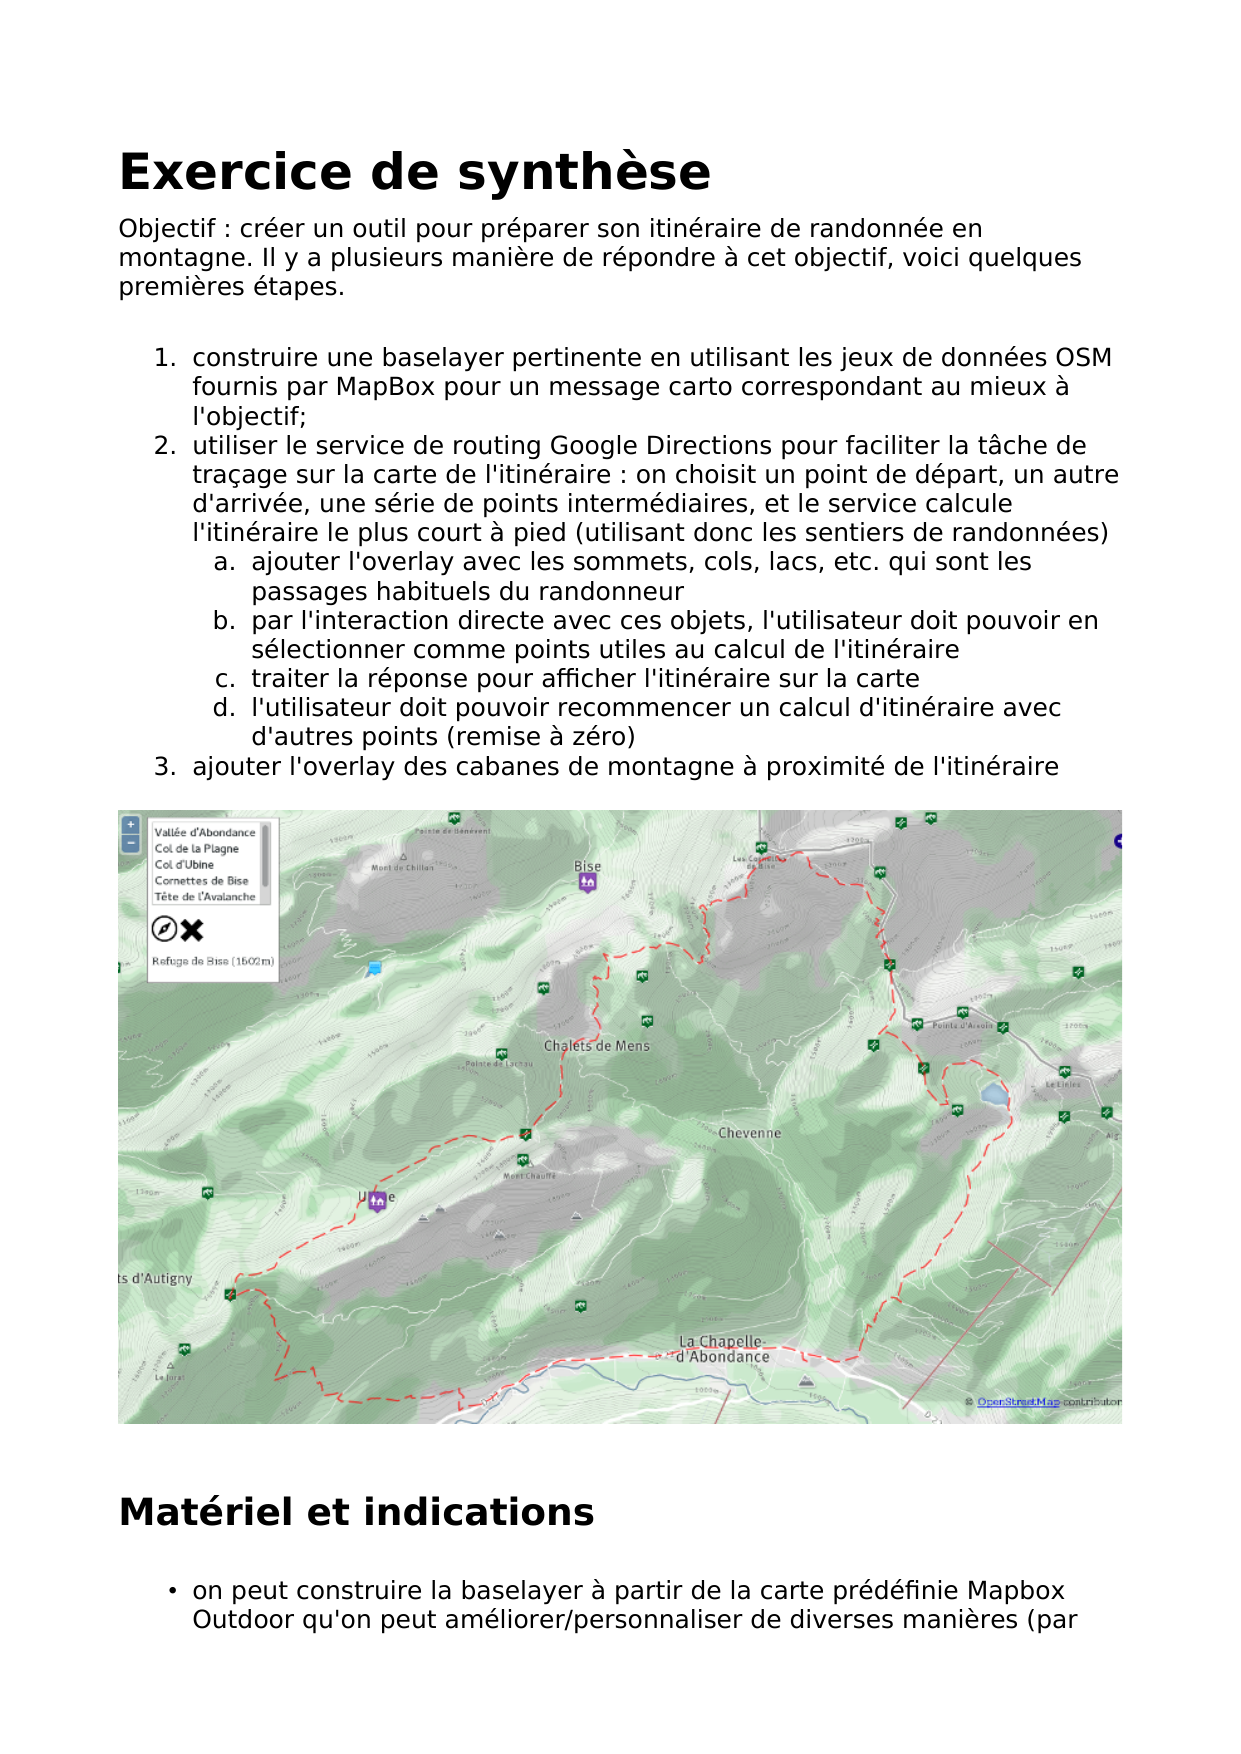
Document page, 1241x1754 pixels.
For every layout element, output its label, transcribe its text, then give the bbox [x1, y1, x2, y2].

list traiter la réponse pour afficher l'itinéraire sur la carte [236, 664, 1122, 693]
list utiliser le service de routing Google Directions pour faciliter la tâche de traçage sur la carte de l'itinéraire : on choisit un point de départ, un autre d'arrivée, une série de points intermédiaires, et le service calcule l'itinéraire le plus court à pied (utilisant donc les sentiers de randonnées) [177, 431, 1122, 547]
picture [118, 810, 1123, 1424]
list l'utilisateur doit pouvoir recommencer un calcul d'itinéraire avec d'autres points (remise à zéro) [236, 693, 1122, 752]
list par l'interaction directe avec ces objets, l'utilisateur doit pouvoir en sélectionner comme points utiles au calcul de l'itinéraire [236, 606, 1122, 664]
list ajouter l'overlay des cabanes de montagne à proximité de l'itinéraire [177, 752, 1122, 781]
list ajouter l'overlay avec les sommets, cols, lacs, etc. qui sont les passages habituels du randonneur [236, 547, 1122, 606]
list on peut construire la baselayer à partir de la carte prédéfinie Mapbox Outdoor qu'on peut améliorer/personnaliser de diverses manières (par [177, 1576, 1122, 1634]
subtitle Exercice de synthèse [118, 143, 1122, 201]
subtitle Matériel et indications [118, 1491, 1122, 1534]
text Objectif : créer un outil pour préparer son itinéraire de randonnée en montagne. Il y a plusieurs manière de répondre à cet objectif, voici quelques premières étapes. [118, 214, 1122, 301]
list construire une baselayer pertinente en utilisant les jeux de données OSM fournis par MapBox pour un message carto correspondant au mieux à l'objectif; [177, 343, 1122, 431]
